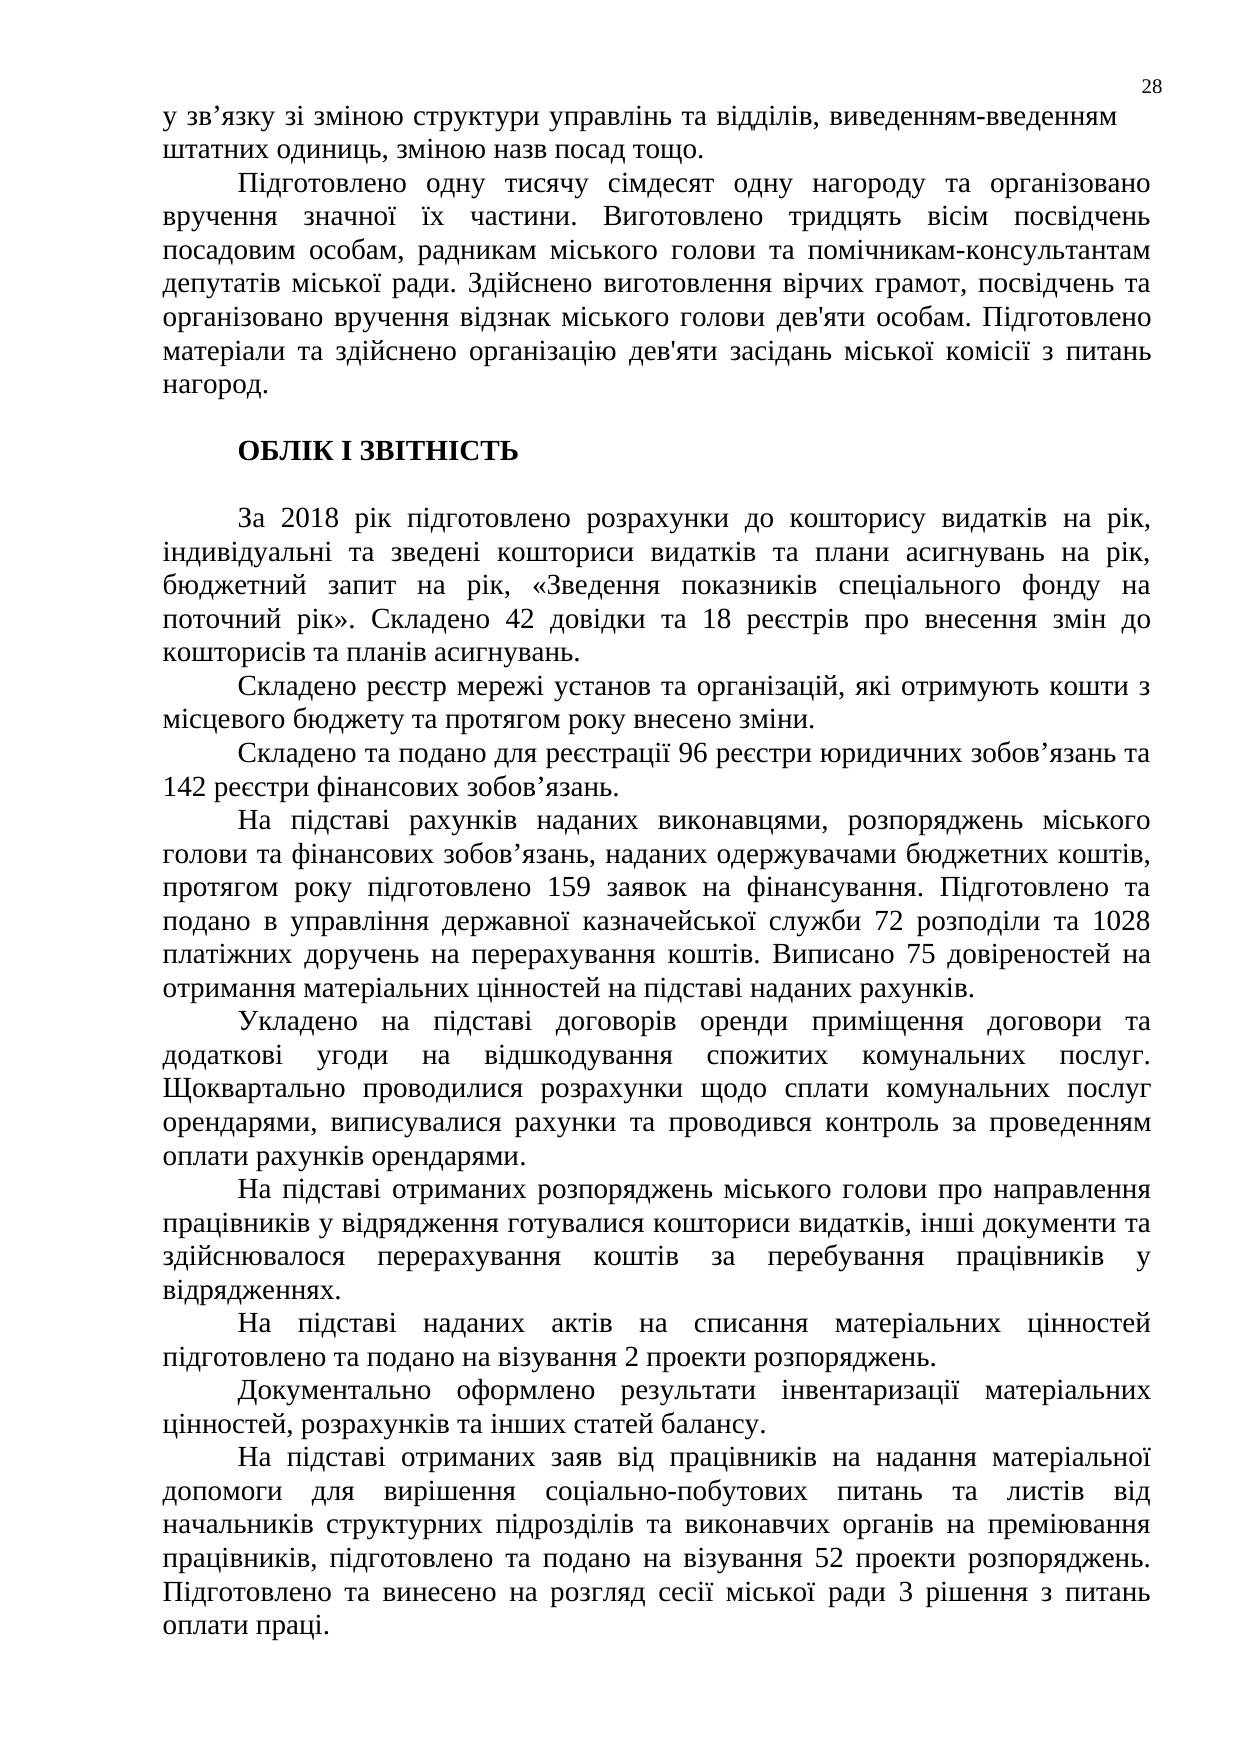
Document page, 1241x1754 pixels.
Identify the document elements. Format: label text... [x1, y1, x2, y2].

text Складено та подано для реєстрації 96 реєстри юридичних зобов’язань та 142 реєстри фінансових зобов’язань. [162, 735, 1152, 802]
text у зв’язку зі зміною структури управлінь та відділів, виведенням-введенням штатних одиниць, зміною назв посад тощо. [162, 98, 1152, 165]
text На підставі рахунків наданих виконавцями, розпоряджень міського голови та фінансових зобов’язань, наданих одержувачами бюджетних коштів, протягом року підготовлено 159 заявок на фінансування. Підготовлено та подано в управління державної казначейської служби 72 розподіли та 1028 платіжних доручень на перерахування коштів. Виписано 75 довіреностей на отримання матеріальних цінностей на підставі наданих рахунків. [162, 802, 1152, 1003]
text Укладено на підставі договорів оренди приміщення договори та додаткові угоди на відшкодування спожитих комунальних послуг. Щоквартально проводилися розрахунки щодо сплати комунальних послуг орендарями, виписувалися рахунки та проводився контроль за проведенням оплати рахунків орендарями. [162, 1003, 1152, 1171]
text Документально оформлено результати інвентаризації матеріальних цінностей, розрахунків та інших статей балансу. [162, 1372, 1152, 1439]
text Складено реєстр мережі установ та організацій, які отримують кошти з місцевого бюджету та протягом року внесено зміни. [162, 668, 1152, 735]
text На підставі отриманих розпоряджень міського голови про направлення працівників у відрядження готувалися кошториси видатків, інші документи та здійснювалося перерахування коштів за перебування працівників у відрядженнях. [162, 1171, 1152, 1305]
text На підставі отриманих заяв від працівників на надання матеріальної допомоги для вирішення соціально-побутових питань та листів від начальників структурних підрозділів та виконавчих органів на преміювання працівників, підготовлено та подано на візування 52 проекти розпоряджень. Підготовлено та винесено на розгляд сесії міської ради 3 рішення з питань оплати праці. [162, 1439, 1152, 1641]
text ОБЛІК І ЗВІТНІСТЬ [162, 433, 1152, 467]
text На підставі наданих актів на списання матеріальних цінностей підготовлено та подано на візування 2 проекти розпоряджень. [162, 1305, 1152, 1372]
text Підготовлено одну тисячу сімдесят одну нагороду та організовано вручення значної їх частини. Виготовлено тридцять вісім посвідчень посадовим особам, радникам міського голови та помічникам-консультантам депутатів міської ради. Здійснено виготовлення вірчих грамот, посвідчень та організовано вручення відзнак міського голови дев'яти особам. Підготовлено матеріали та здійснено організацію дев'яти засідань міської комісії з питань нагород. [162, 165, 1152, 400]
text За 2018 рік підготовлено розрахунки до кошторису видатків на рік, індивідуальні та зведені кошториси видатків та плани асигнувань на рік, бюджетний запит на рік, «Зведення показників спеціального фонду на поточний рік». Складено 42 довідки та 18 реєстрів про внесення змін до кошторисів та планів асигнувань. [162, 500, 1152, 668]
